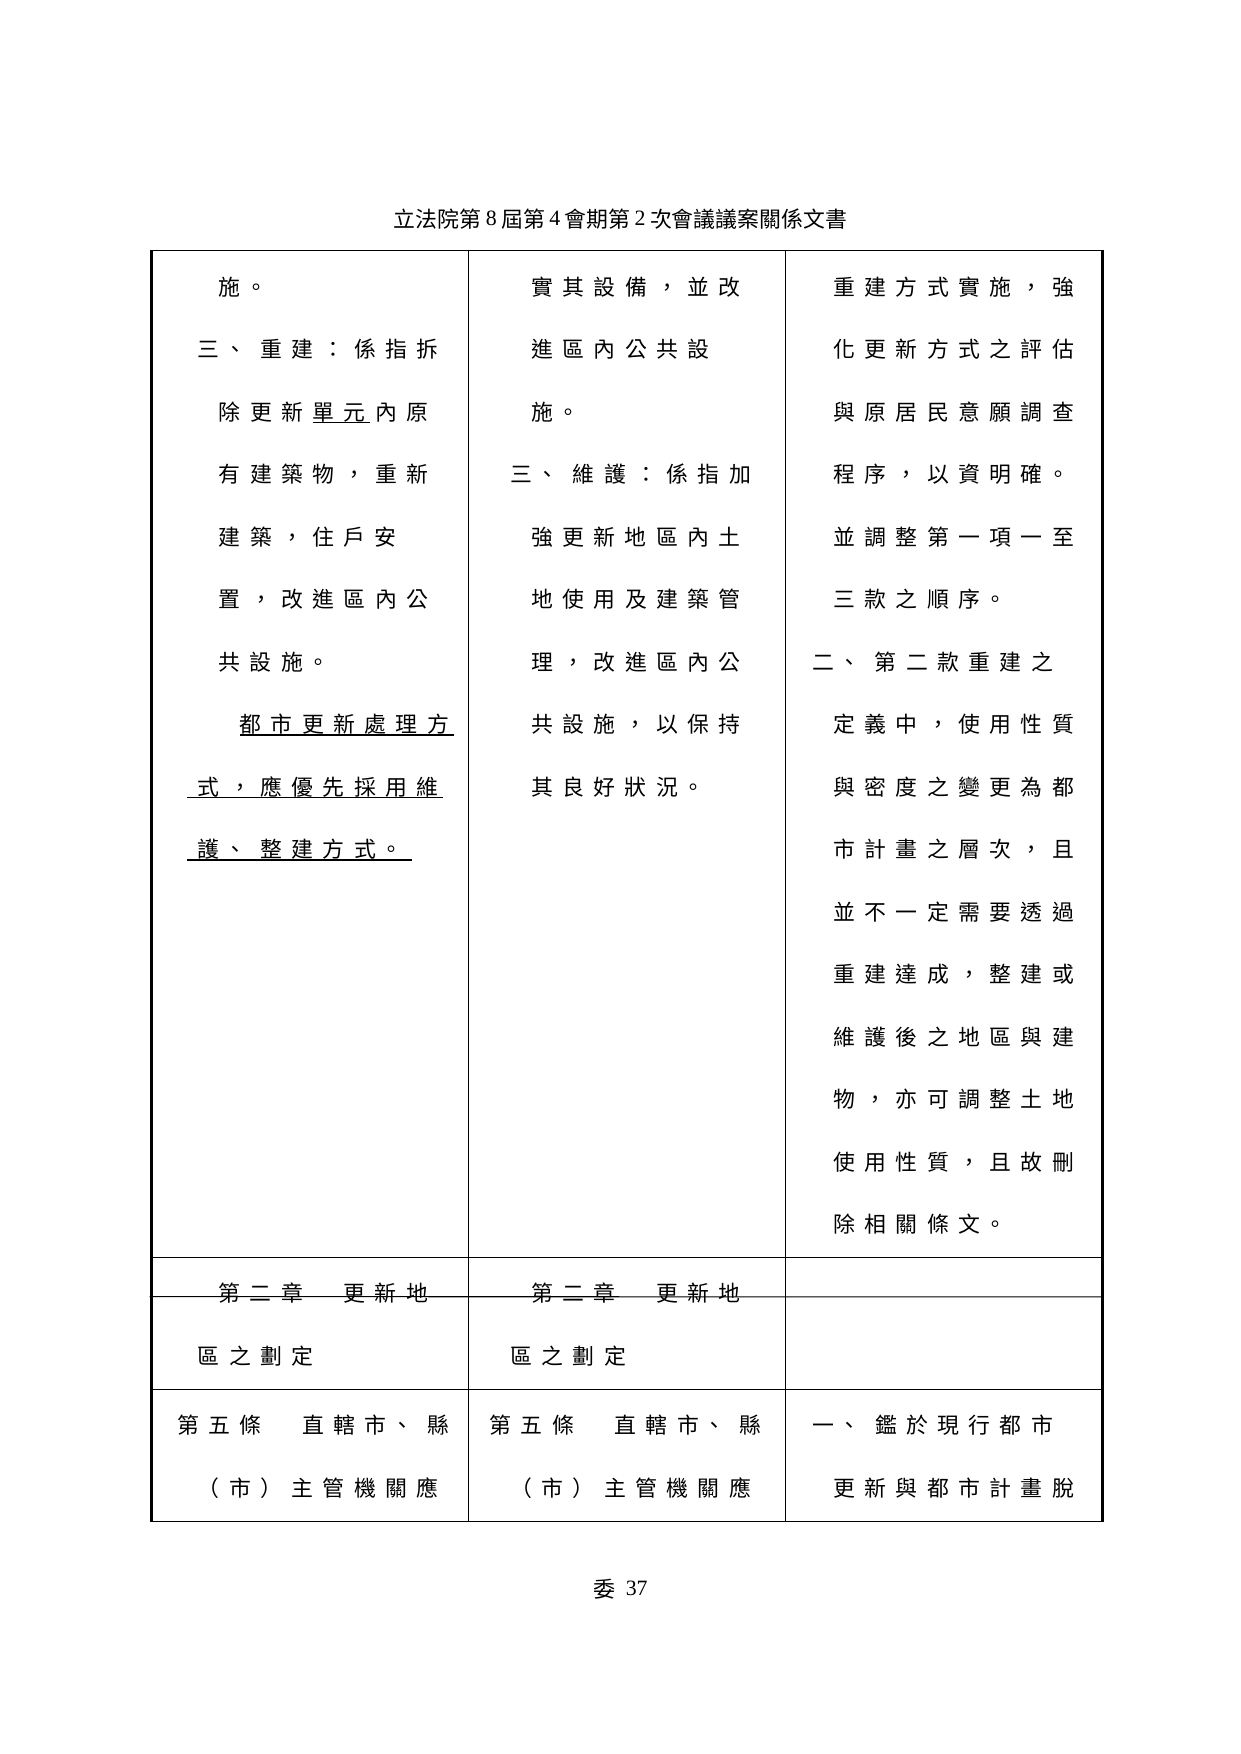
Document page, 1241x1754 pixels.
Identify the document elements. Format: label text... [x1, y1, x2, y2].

table_cell 實其設備，並改進區內公共設施。 三、維護：係指加強更新地區內土地使用及建築管理，改進區內公共設施，以保持其良好狀況。 [469, 251, 785, 1257]
table_cell 第二章 更新地區之劃定 [469, 1298, 785, 1389]
table_cell 施。 三、重建：係指拆除更新單元內原有建築物，重新建築，住戶安置，改進區內公共設施。 都市更新處理方式，應優先採用維護、整建方式。 [153, 251, 468, 1257]
table_cell 第五條 直轄市、縣（市）主管機關應 [153, 1390, 468, 1521]
table_cell 第五條 直轄市、縣（市）主管機關應 [469, 1390, 785, 1521]
table_cell [786, 1258, 1101, 1296]
table_cell 第二章 更新地區之劃定 [153, 1258, 468, 1296]
table_cell [786, 1298, 1101, 1389]
table_cell 一、鑑於現行都市更新與都市計畫脫 [786, 1390, 1101, 1521]
table_cell 重建方式實施，強化更新方式之評估與原居民意願調查程序，以資明確。並調整第一項一至三款之順序。 二、第二款重建之定義中，使用性質與密度之變更為都市計畫之層次，且並不一定需要透過重建達成，整建或維護後之地區與建物，亦可調整土地使用性質，且故刪除相關條文。 [786, 251, 1101, 1257]
table_cell 第二章 更新地區之劃定 [469, 1258, 785, 1296]
table_cell 第二章 更新地區之劃定 [153, 1298, 468, 1389]
